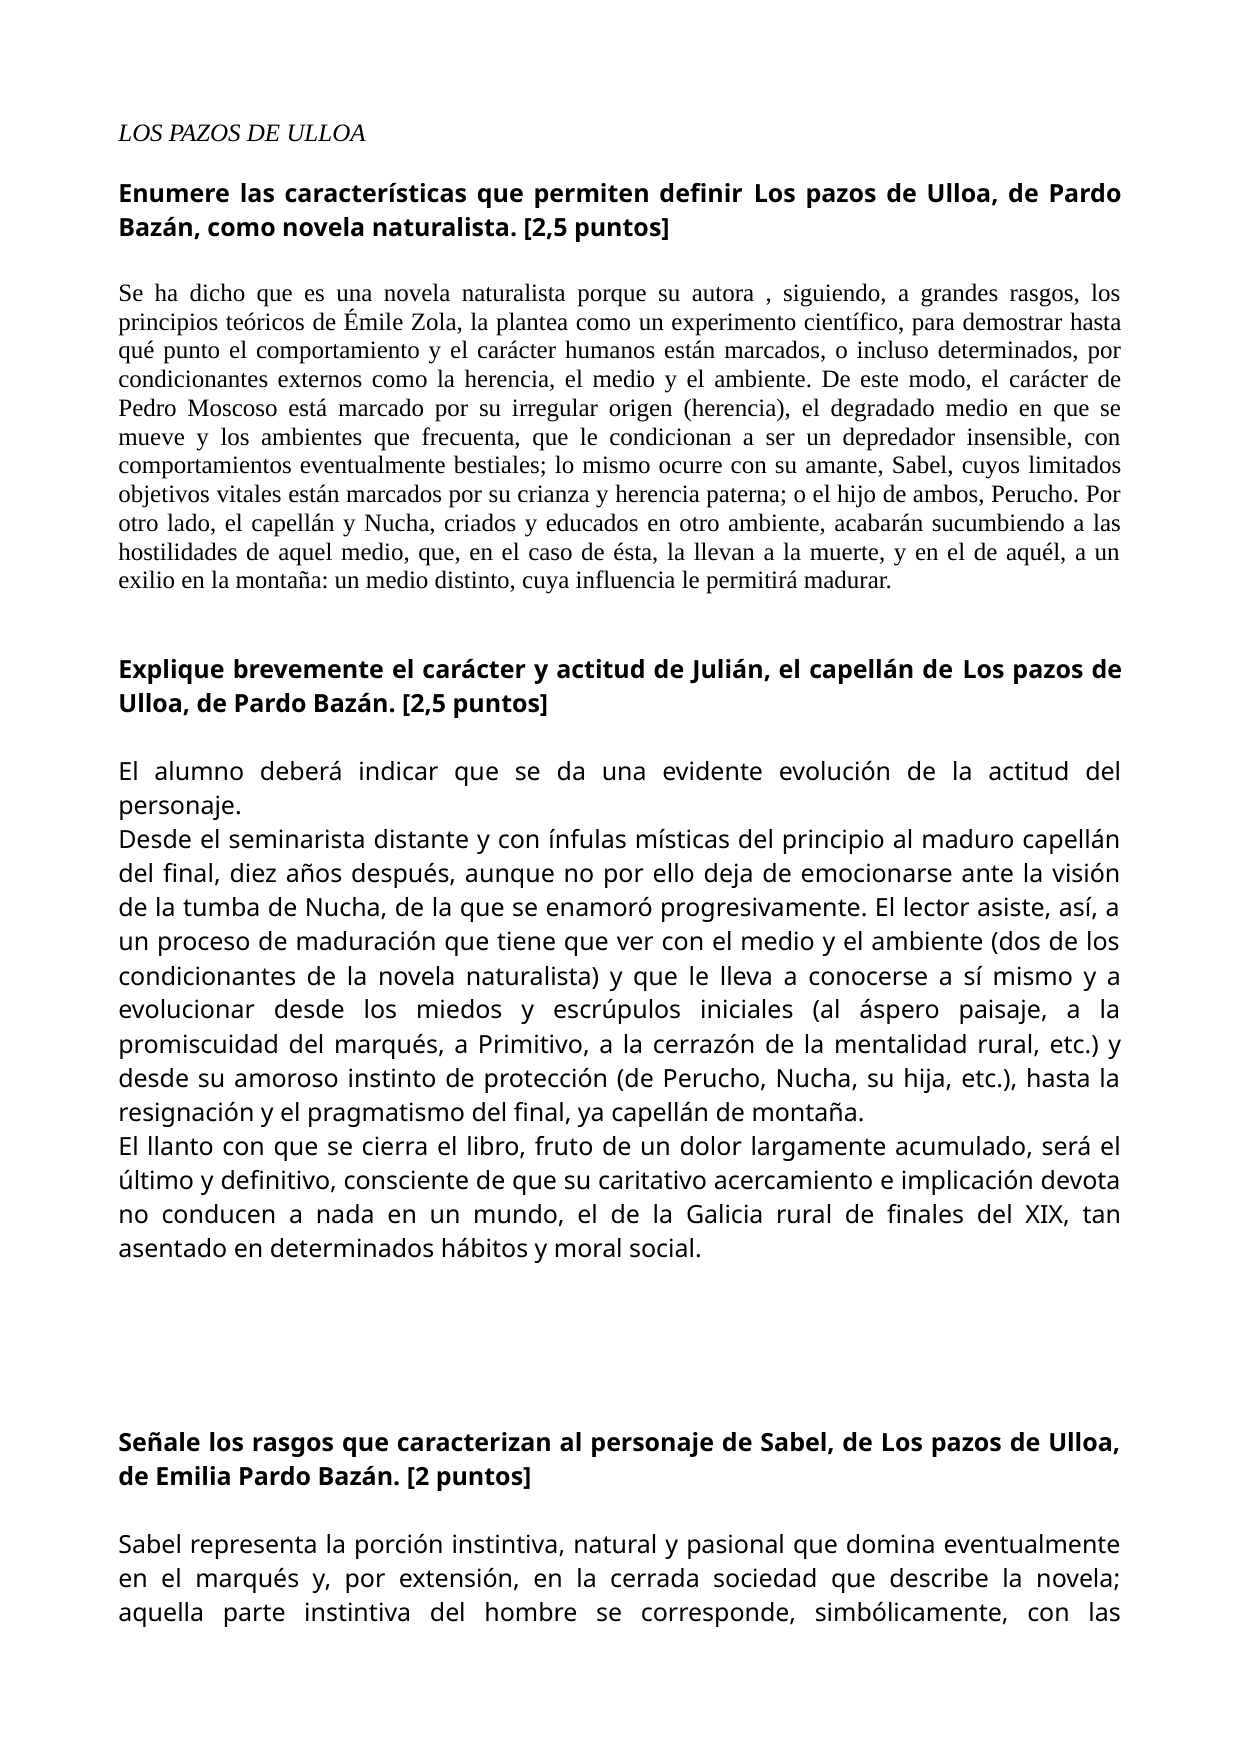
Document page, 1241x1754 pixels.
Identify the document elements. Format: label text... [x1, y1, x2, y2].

text Enumere las características que permiten definir Los pazos de Ulloa, de Pardo Bazán, como novela naturalista. [2,5 puntos] [118, 176, 1122, 244]
text Sabel representa la porción instintiva, natural y pasional que domina eventualmente en el marqués y, por extensión, en la cerrada sociedad que describe la novela; aquella parte instintiva del hombre se corresponde, simbólicamente, con las [118, 1527, 1122, 1629]
text El alumno deberá indicar que se da una evidente evolución de la actitud del personaje. [118, 754, 1122, 822]
text Desde el seminarista distante y con ínfulas místicas del principio al maduro capellán del final, diez años después, aunque no por ello deja de emocionarse ante la visión de la tumba de Nucha, de la que se enamoró progresivamente. El lector asiste, así, a un proceso de maduración que tiene que ver con el medio y el ambiente (dos de los condicionantes de la novela naturalista) y que le lleva a conocerse a sí mismo y a evolucionar desde los miedos y escrúpulos iniciales (al áspero paisaje, a la promiscuidad del marqués, a Primitivo, a la cerrazón de la mentalidad rural, etc.) y desde su amoroso instinto de protección (de Perucho, Nucha, su hija, etc.), hasta la resignación y el pragmatismo del final, ya capellán de montaña. [118, 822, 1122, 1128]
text Se ha dicho que es una novela naturalista porque su autora , siguiendo, a grandes rasgos, los principios teóricos de Émile Zola, la plantea como un experimento científico, para demostrar hasta qué punto el comportamiento y el carácter humanos están marcados, o incluso determinados, por condicionantes externos como la herencia, el medio y el ambiente. De este modo, el carácter de Pedro Moscoso está marcado por su irregular origen (herencia), el degradado medio en que se mueve y los ambientes que frecuenta, que le condicionan a ser un depredador insensible, con comportamientos eventualmente bestiales; lo mismo ocurre con su amante, Sabel, cuyos limitados objetivos vitales están marcados por su crianza y herencia paterna; o el hijo de ambos, Perucho. Por otro lado, el capellán y Nucha, criados y educados en otro ambiente, acabarán sucumbiendo a las hostilidades de aquel medio, que, en el caso de ésta, la llevan a la muerte, y en el de aquél, a un exilio en la montaña: un medio distinto, cuya influencia le permitirá madurar. [118, 278, 1122, 594]
text LOS PAZOS DE ULLOA [118, 118, 1122, 147]
text Explique brevemente el carácter y actitud de Julián, el capellán de Los pazos de Ulloa, de Pardo Bazán. [2,5 puntos] [118, 652, 1122, 720]
text Señale los rasgos que caracterizan al personaje de Sabel, de Los pazos de Ulloa, de Emilia Pardo Bazán. [2 puntos] [118, 1424, 1122, 1492]
text El llanto con que se cierra el libro, fruto de un dolor largamente acumulado, será el último y definitivo, consciente de que su caritativo acercamiento e implicación devota no conducen a nada en un mundo, el de la Galicia rural de finales del XIX, tan asentado en determinados hábitos y moral social. [118, 1128, 1122, 1265]
